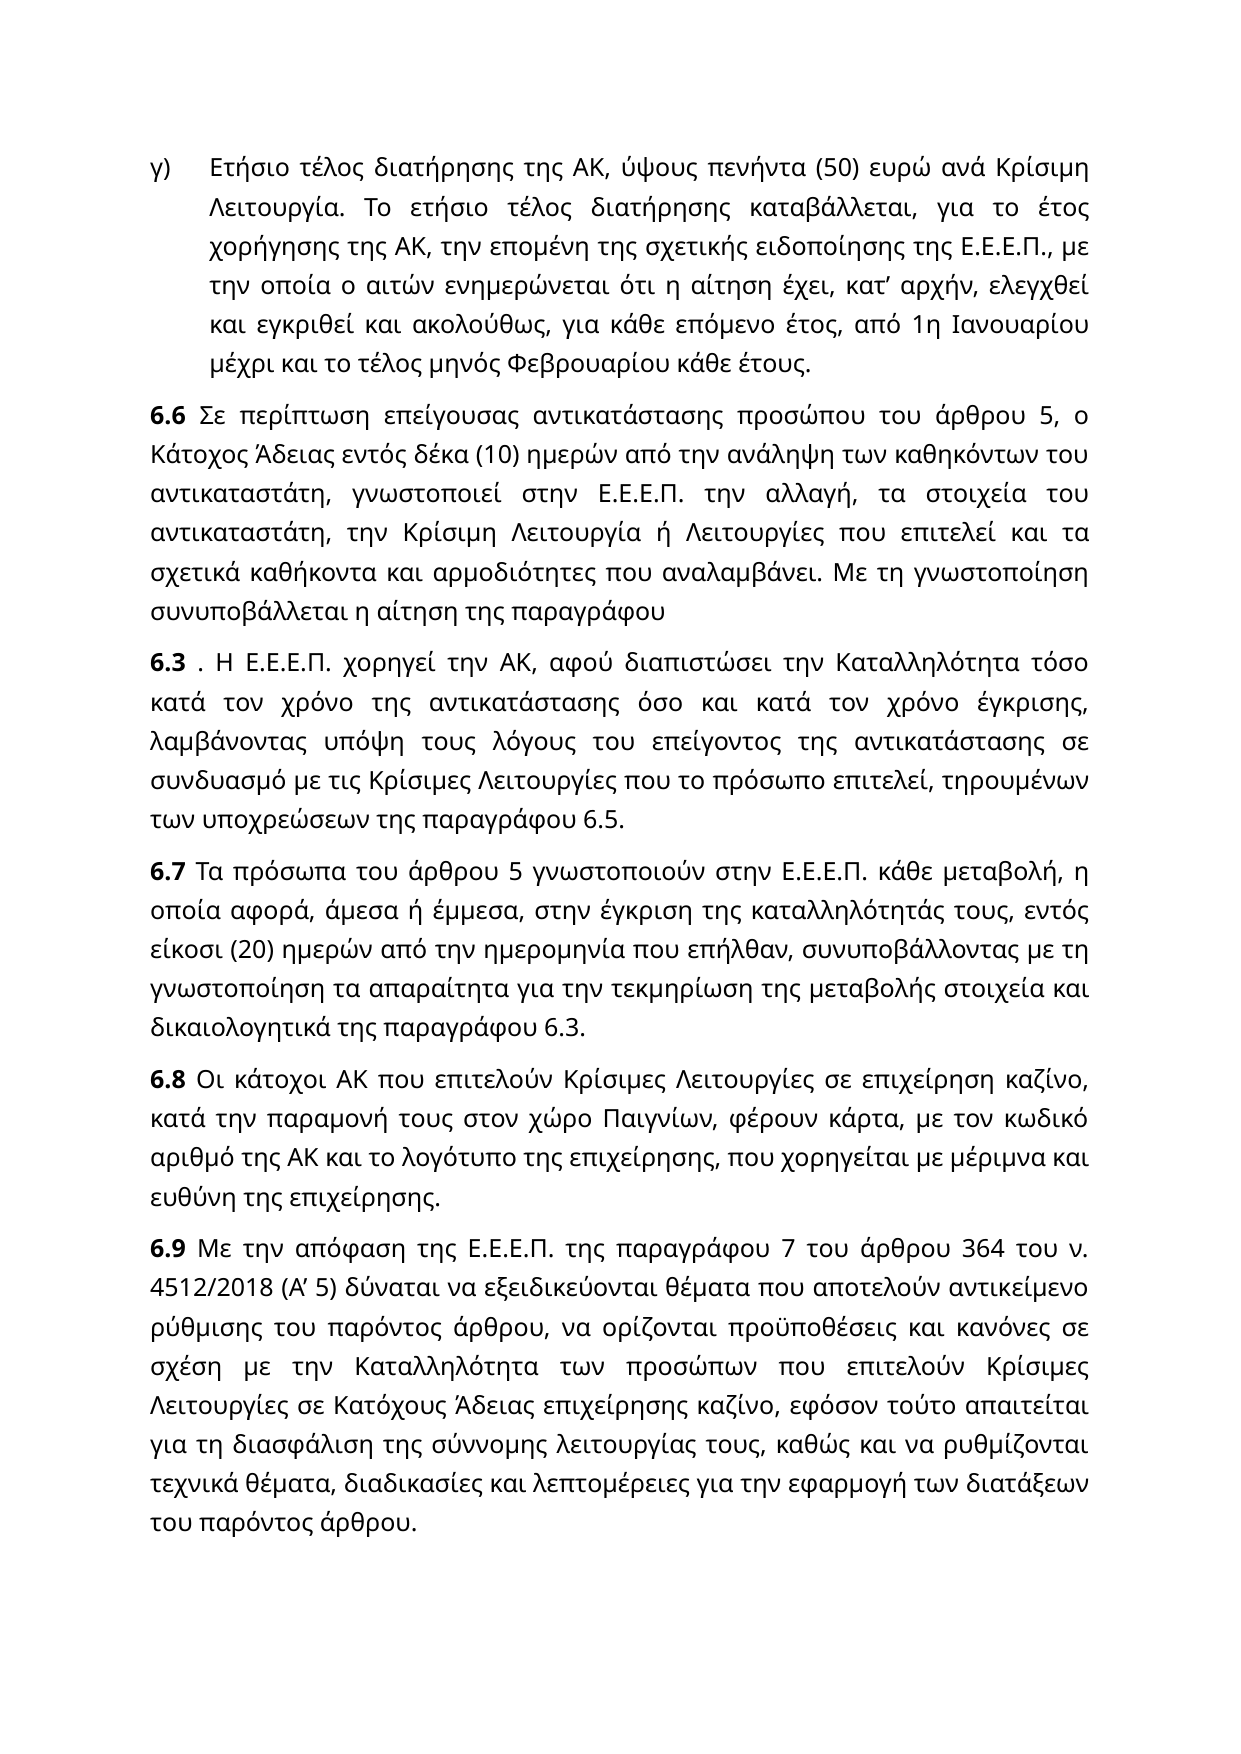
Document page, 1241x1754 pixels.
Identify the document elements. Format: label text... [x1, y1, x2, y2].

text 6.3 . Η Ε.Ε.Ε.Π. χορηγεί την ΑΚ, αφού διαπιστώσει την Καταλληλότητα τόσο κατά τον χρόνο της αντικατάστασης όσο και κατά τον χρόνο έγκρισης, λαμβάνοντας υπόψη τους λόγους του επείγοντος της αντικατάστασης σε συνδυασμό με τις Κρίσιμες Λειτουργίες που το πρόσωπο επιτελεί, τηρουμένων των υποχρεώσεων της παραγράφου 6.5. [150, 645, 1090, 836]
text 6.6 Σε περίπτωση επείγουσας αντικατάστασης προσώπου του άρθρου 5, ο Κάτοχος Άδειας εντός δέκα (10) ημερών από την ανάληψη των καθηκόντων του αντικαταστάτη, γνωστοποιεί στην Ε.Ε.Ε.Π. την αλλαγή, τα στοιχεία του αντικαταστάτη, την Κρίσιμη Λειτουργία ή Λειτουργίες που επιτελεί και τα σχετικά καθήκοντα και αρμοδιότητες που αναλαμβάνει. Με τη γνωστοποίηση συνυποβάλλεται η αίτηση της παραγράφου [150, 397, 1090, 627]
list γ) Ετήσιο τέλος διατήρησης της ΑΚ, ύψους πενήντα (50) ευρώ ανά Κρίσιμη Λειτουργία. Το ετήσιο τέλος διατήρησης καταβάλλεται, για το έτος χορήγησης της ΑΚ, την επομένη της σχετικής ειδοποίησης της Ε.Ε.Ε.Π., με την οποία ο αιτών ενημερώνεται ότι η αίτηση έχει, κατ’ αρχήν, ελεγχθεί και εγκριθεί και ακολούθως, για κάθε επόμενο έτος, από 1η Ιανουαρίου μέχρι και το τέλος μηνός Φεβρουαρίου κάθε έτους. [150, 150, 1090, 380]
text 6.7 Τα πρόσωπα του άρθρου 5 γνωστοποιούν στην Ε.Ε.Ε.Π. κάθε μεταβολή, η οποία αφορά, άμεσα ή έμμεσα, στην έγκριση της καταλληλότητάς τους, εντός είκοσι (20) ημερών από την ημερομηνία που επήλθαν, συνυποβάλλοντας με τη γνωστοποίηση τα απαραίτητα για την τεκμηρίωση της μεταβολής στοιχεία και δικαιολογητικά της παραγράφου 6.3. [150, 853, 1090, 1044]
text 6.8 Οι κάτοχοι ΑΚ που επιτελούν Κρίσιμες Λειτουργίες σε επιχείρηση καζίνο, κατά την παραμονή τους στον χώρο Παιγνίων, φέρουν κάρτα, με τον κωδικό αριθμό της ΑΚ και το λογότυπο της επιχείρησης, που χορηγείται με μέριμνα και ευθύνη της επιχείρησης. [150, 1062, 1090, 1213]
text 6.9 Με την απόφαση της Ε.Ε.Ε.Π. της παραγράφου 7 του άρθρου 364 του ν. 4512/2018 (Α’ 5) δύναται να εξειδικεύονται θέματα που αποτελούν αντικείμενο ρύθμισης του παρόντος άρθρου, να ορίζονται προϋποθέσεις και κανόνες σε σχέση με την Καταλληλότητα των προσώπων που επιτελούν Κρίσιμες Λειτουργίες σε Κατόχους Άδειας επιχείρησης καζίνο, εφόσον τούτο απαιτείται για τη διασφάλιση της σύννομης λειτουργίας τους, καθώς και να ρυθμίζονται τεχνικά θέματα, διαδικασίες και λεπτομέρειες για την εφαρμογή των διατάξεων του παρόντος άρθρου. [150, 1231, 1090, 1539]
